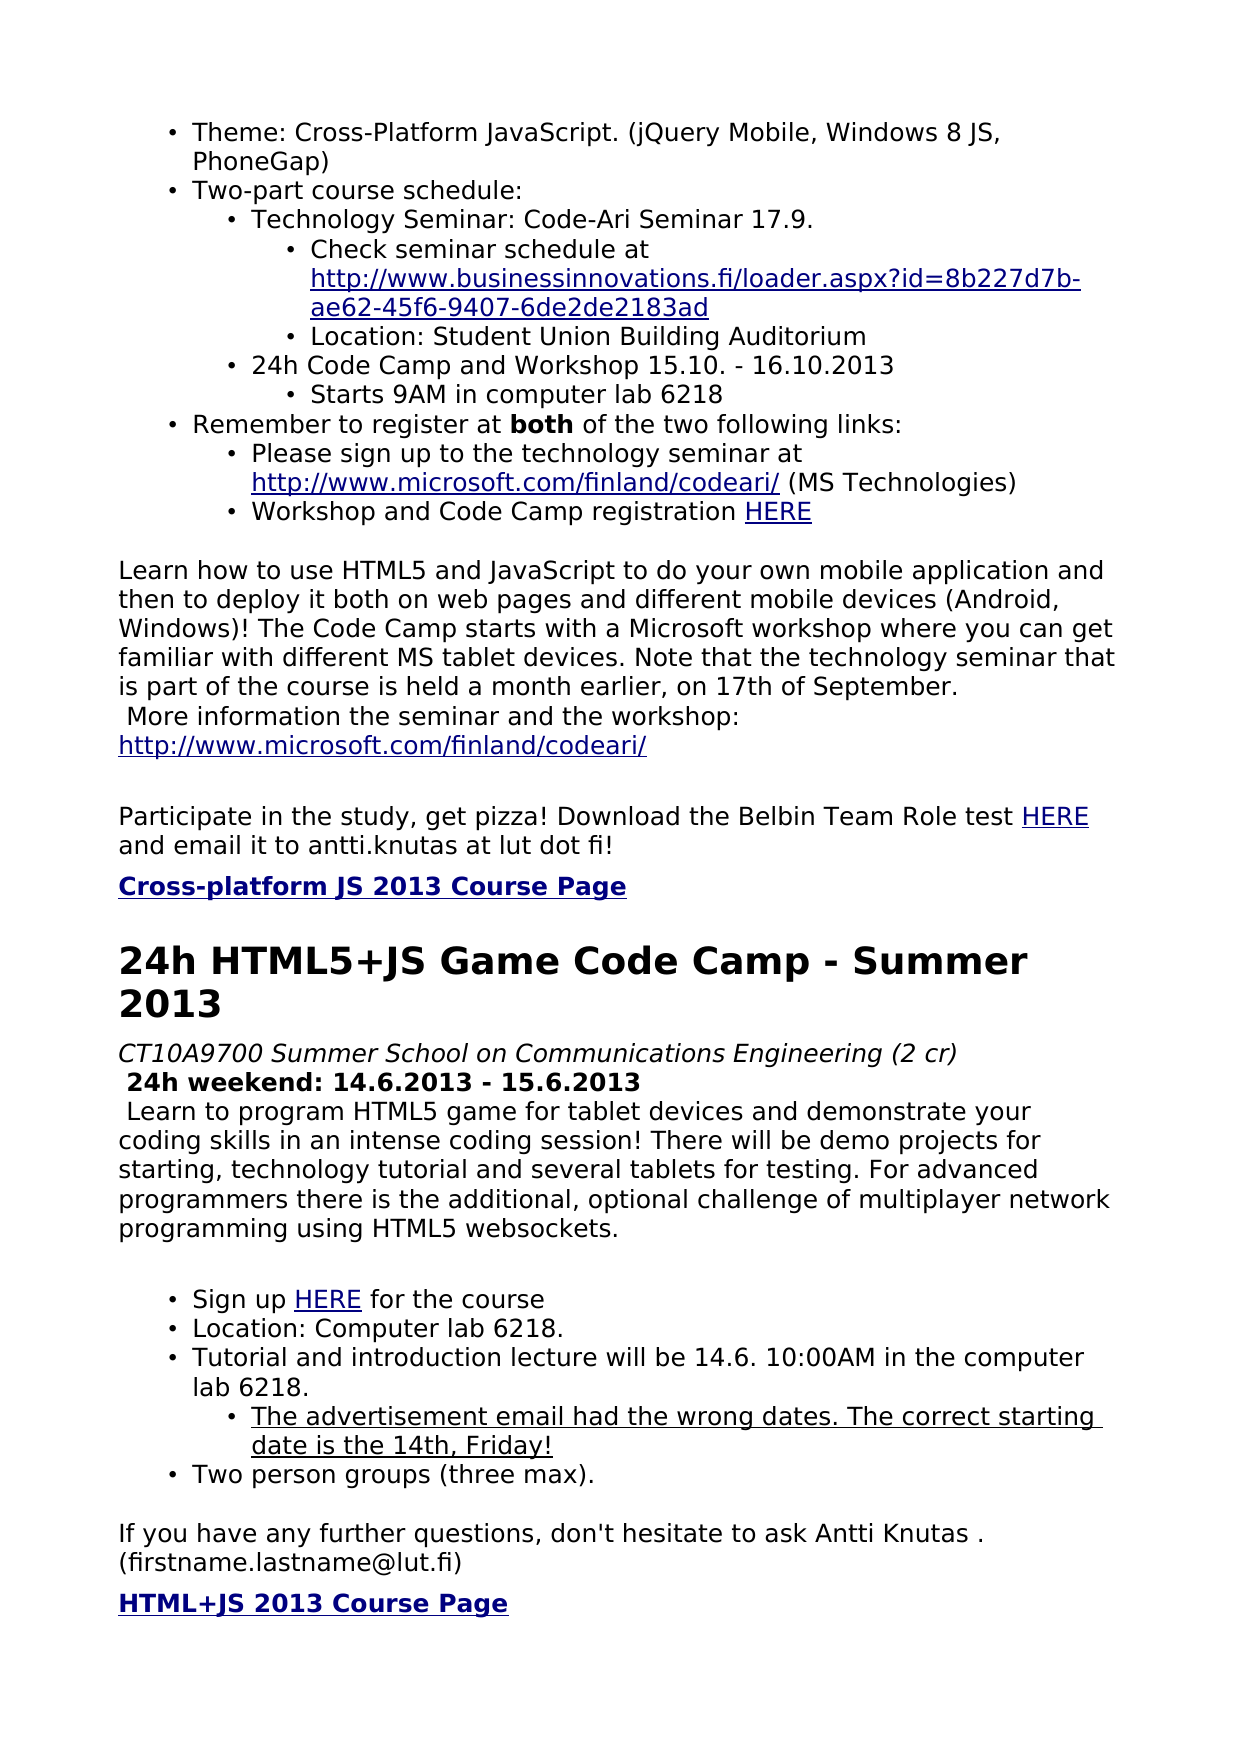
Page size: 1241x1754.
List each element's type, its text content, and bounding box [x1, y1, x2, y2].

list The advertisement email had the wrong dates. The correct starting date is the 14th, Friday! [236, 1402, 1122, 1460]
text Learn how to use HTML5 and JavaScript to do your own mobile application and then to deploy it both on web pages and different mobile devices (Android, Windows)! The Code Camp starts with a Microsoft workshop where you can get familiar with different MS tablet devices. Note that the technology seminar that is part of the course is held a month earlier, on 17th of September. More information the seminar and the workshop: http://www.microsoft.com/finland/codeari/ [118, 556, 1122, 789]
list Starts 9AM in computer lab 6218 [295, 381, 1122, 410]
list Two-part course schedule: [177, 176, 1122, 206]
list Check seminar schedule at http://www.businessinnovations.fi/loader.aspx?id=8b227d7b-ae62-45f6-9407-6de2de2183ad [295, 235, 1122, 322]
text Participate in the study, get pizza! Download the Belbin Team Role test HERE and email it to antti.knutas at lut dot fi! [118, 802, 1122, 860]
text HTML+JS 2013 Course Page [118, 1590, 1122, 1619]
list Remember to register at both of the two following links: [177, 410, 1122, 439]
list Location: Student Union Building Auditorium [295, 322, 1122, 351]
list Theme: Cross-Platform JavaScript. (jQuery Mobile, Windows 8 JS, PhoneGap) [177, 118, 1122, 176]
list Technology Seminar: Code-Ari Seminar 17.9. [236, 206, 1122, 235]
text CT10A9700 Summer School on Communications Engineering (2 cr) 24h weekend: 14.6.2013 - 15.6.2013 Learn to program HTML5 game for tablet devices and demonstrate your coding skills in an intense coding session! There will be demo projects for starting, technology tutorial and several tablets for testing. For advanced programmers there is the additional, optional challenge of multiplayer network programming using HTML5 websockets. [118, 1039, 1122, 1243]
list Sign up HERE for the course [177, 1285, 1122, 1314]
list Tutorial and introduction lecture will be 14.6. 10:00AM in the computer lab 6218. [177, 1343, 1122, 1402]
text Cross-platform JS 2013 Course Page [118, 873, 1122, 902]
list 24h Code Camp and Workshop 15.10. - 16.10.2013 [236, 351, 1122, 381]
subtitle 24h HTML5+JS Game Code Camp - Summer 2013 [118, 939, 1122, 1027]
text If you have any further questions, don't hesitate to ask Antti Knutas . (firstname.lastname@lut.fi) [118, 1519, 1122, 1577]
list Two person groups (three max). [177, 1460, 1122, 1489]
list Location: Computer lab 6218. [177, 1314, 1122, 1343]
list Please sign up to the technology seminar at http://www.microsoft.com/finland/codeari/ (MS Technologies) [236, 439, 1122, 497]
list Workshop and Code Camp registration HERE [236, 497, 1122, 526]
